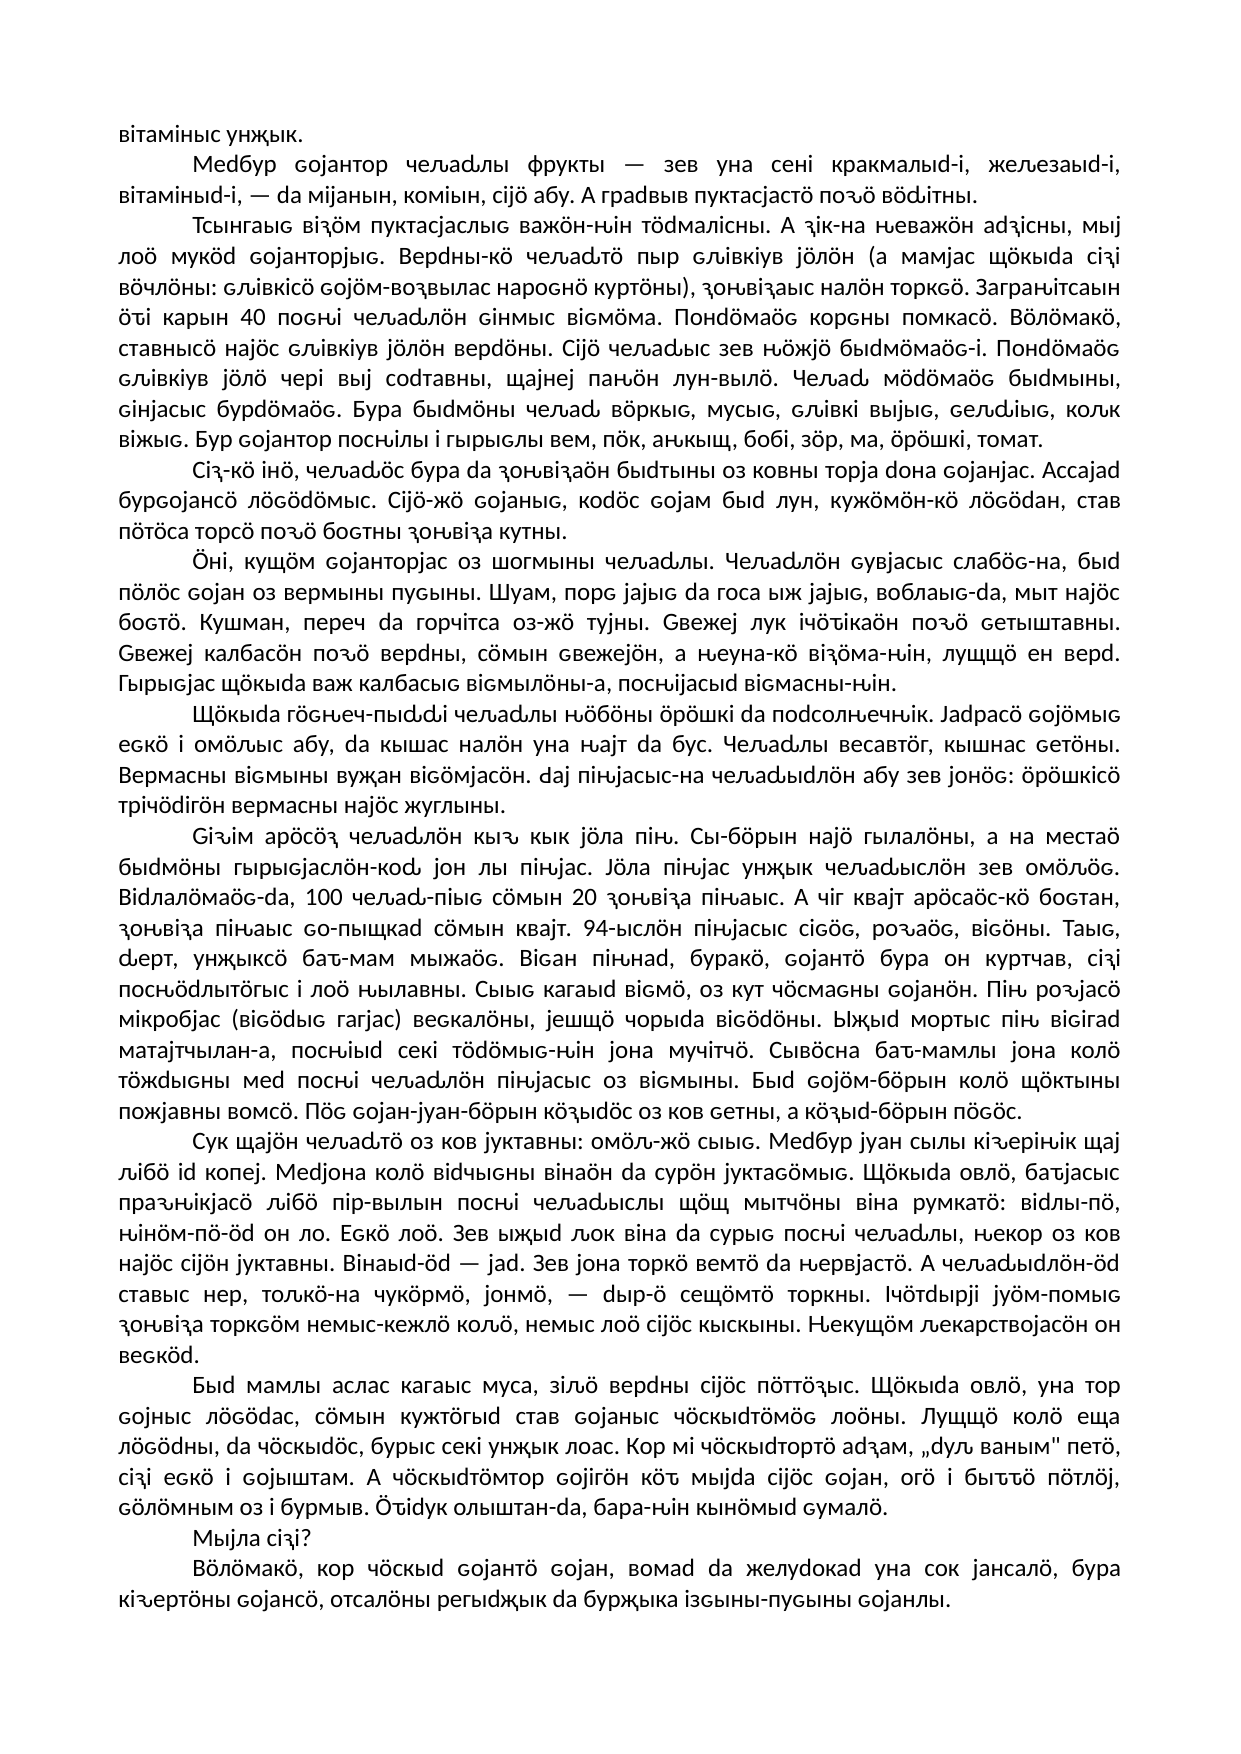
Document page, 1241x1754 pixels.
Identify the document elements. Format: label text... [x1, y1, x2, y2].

text Щӧкыԁа гӧԍԋеч-пыԃԃі чеԉаԃлы ԋӧбӧны ӧрӧшкі ԁа поԁсолԋечԋік. Јаԁрасӧ ԍојӧмыԍ еԍкӧ і омӧԉыс абу, ԁа кышас налӧн уна ԋајт ԁа бус. Чеԉаԃлы весавтӧг, кышнас ԍетӧны. Вермасны віԍмыны вуҗан віԍӧмјасӧн. Ԁај піԋјасыс-на чеԉаԃыԁлӧн абу зев јонӧԍ: ӧрӧшкісӧ трічӧԁігӧн вермасны најӧс жуглыны. [118, 698, 1122, 820]
text Тсынгаыԍ віԇӧм пуктасјаслыԍ важӧн-ԋін тӧԁмалісны. А ԇік-на ԋеважӧн аԁԇісны, мыј лоӧ мукӧԁ ԍојанторјыԍ. Верԁны-кӧ чеԉаԃтӧ пыр ԍԉівкіув јӧлӧн (а мамјас щӧкыԁа сіԇі вӧчлӧны: ԍԉівкісӧ ԍојӧм-воԇвылас нароԍнӧ куртӧны), ԇоԋвіԇаыс налӧн торкԍӧ. Заграԋітсаын ӧԏі карын 40 поԍԋі чеԉаԃлӧн ԍінмыс віԍмӧма. Понԁӧмаӧԍ корԍны помкасӧ. Вӧлӧмакӧ, ставнысӧ најӧс ԍԉівкіув јӧлӧн верԁӧны. Сіјӧ чеԉаԃыс зев ԋӧжјӧ быԁмӧмаӧԍ-і. Понԁӧмаӧԍ ԍԉівкіув јӧлӧ чері выј соԁтавны, щајнеј паԋӧн лун-вылӧ. Чеԉаԃ мӧԁӧмаӧԍ быԁмыны, ԍінјасыс бурԁӧмаӧԍ. Бура быԁмӧны чеԉаԃ вӧркыԍ, мусыԍ, ԍԉівкі выјыԍ, ԍеԉԃіыԍ, коԉк віжыԍ. Бур ԍојантор посԋілы і гырыԍлы вем, пӧк, аԋкыщ, бобі, зӧр, ма, ӧрӧшкі, томат. [118, 210, 1122, 454]
text Меԁбур ԍојантор чеԉаԃлы фрукты — зев уна сені кракмалыԁ-і, жеԉезаыԁ-і, вітаміныԁ-і, — ԁа міјанын, коміын, сіјӧ абу. А граԁвыв пуктасјастӧ поԅӧ вӧԃітны. [118, 149, 1122, 210]
text Ԍіԅім арӧсӧԇ чеԉаԃлӧн кыԅ кык јӧла піԋ. Сы-бӧрын најӧ гылалӧны, а на местаӧ быԁмӧны гырыԍјаслӧн-коԃ јон лы піԋјас. Јӧла піԋјас унҗык чеԉаԃыслӧн зев омӧԉӧԍ. Віԁлалӧмаӧԍ-ԁа, 100 чеԉаԃ-піыԍ сӧмын 20 ԇоԋвіԇа піԋаыс. А чіг квајт арӧсаӧс-кӧ боԍтан, ԇоԋвіԇа піԋаыс ԍо-пыщкаԁ сӧмын квајт. 94-ыслӧн піԋјасыс сіԍӧԍ, роԅаӧԍ, віԍӧны. Таыԍ, ԃерт, унҗыксӧ баԏ-мам мыжаӧԍ. Віԍан піԋнаԁ, буракӧ, ԍојантӧ бура он куртчав, сіԇі посԋӧԁлытӧгыс і лоӧ ԋылавны. Сыыԍ кагаыԁ віԍмӧ, оз кут чӧсмаԍны ԍојанӧн. Піԋ роԅјасӧ мікробјас (віԍӧԁыԍ гагјас) веԍкалӧны, јешщӧ чорыԁа віԍӧԁӧны. Ыҗыԁ мортыс піԋ віԍігаԁ матајтчылан-а, посԋіыԁ секі тӧԁӧмыԍ-ԋін јона мучітчӧ. Сывӧсна баԏ-мамлы јона колӧ тӧжԁыԍны меԁ посԋі чеԉаԃлӧн піԋјасыс оз віԍмыны. Быԁ ԍојӧм-бӧрын колӧ щӧктыны пожјавны вомсӧ. Пӧԍ ԍојан-јуан-бӧрын кӧԇыԁӧс оз ков ԍетны, а кӧԇыԁ-бӧрын пӧԍӧс. [118, 820, 1122, 1125]
text Сіԇ-кӧ інӧ, чеԉаԃӧс бура ԁа ԇоԋвіԇаӧн быԁтыны оз ковны торја ԁона ԍојанјас. Ассајаԁ бурԍојансӧ лӧԍӧԁӧмыс. Сіјӧ-жӧ ԍојаныԍ, коԁӧс ԍојам быԁ лун, кужӧмӧн-кӧ лӧԍӧԁан, став пӧтӧса торсӧ поԅӧ боԍтны ԇоԋвіԇа кутны. [118, 454, 1122, 545]
text Вӧлӧмакӧ, кор чӧскыԁ ԍојантӧ ԍојан, вомаԁ ԁа желуԁокаԁ уна сок јансалӧ, бура кіԅертӧны ԍојансӧ, отсалӧны регыԁҗык ԁа бурҗыка ізԍыны-пуԍыны ԍојанлы. [118, 1553, 1122, 1614]
text вітаміныс унҗык. [118, 118, 1122, 149]
text Ӧні, кущӧм ԍојанторјас оз шогмыны чеԉаԃлы. Чеԉаԃлӧн ԍувјасыс слабӧԍ-на, быԁ пӧлӧс ԍојан оз вермыны пуԍыны. Шуам, порԍ јајыԍ ԁа госа ыж јајыԍ, воблаыԍ-ԁа, мыт најӧс боԍтӧ. Кушман, переч ԁа горчітса оз-жӧ тујны. Ԍвежеј лук ічӧԏікаӧн поԅӧ ԍетыштавны. Ԍвежеј калбасӧн поԅӧ верԁны, сӧмын ԍвежејӧн, а ԋеуна-кӧ віԇӧма-ԋін, лущщӧ ен верԁ. Гырыԍјас щӧкыԁа важ калбасыԍ віԍмылӧны-а, посԋіјасыԁ віԍмасны-ԋін. [118, 545, 1122, 698]
text Сук щајӧн чеԉаԃтӧ оз ков јуктавны: омӧԉ-жӧ сыыԍ. Меԁбур јуан сылы кіԅеріԋік щај ԉібӧ іԁ копеј. Меԁјона колӧ віԁчыԍны вінаӧн ԁа сурӧн јуктаԍӧмыԍ. Щӧкыԁа овлӧ, баԏјасыс праԅԋікјасӧ ԉібӧ пір-вылын посԋі чеԉаԃыслы щӧщ мытчӧны віна румкатӧ: віԁлы-пӧ, ԋінӧм-пӧ-ӧԁ он ло. Еԍкӧ лоӧ. Зев ыҗыԁ ԉок віна ԁа сурыԍ посԋі чеԉаԃлы, ԋекор оз ков најӧс сіјӧн јуктавны. Вінаыԁ-ӧԁ — јаԁ. Зев јона торкӧ вемтӧ ԁа ԋервјастӧ. А чеԉаԃыԁлӧн-ӧԁ ставыс нер, тоԉкӧ-на чукӧрмӧ, јонмӧ, — ԁыр-ӧ сещӧмтӧ торкны. Ічӧтԁырјі јуӧм-помыԍ ԇоԋвіԇа торкԍӧм немыс-кежлӧ коԉӧ, немыс лоӧ сіјӧс кыскыны. Ԋекущӧм ԉекарствојасӧн он веԍкӧԁ. [118, 1125, 1122, 1369]
text Мыјла сіԇі? [118, 1522, 1122, 1553]
text Быԁ мамлы аслас кагаыс муса, зіԉӧ верԁны сіјӧс пӧттӧԇыс. Щӧкыԁа овлӧ, уна тор ԍојныс лӧԍӧԁас, сӧмын кужтӧгыԁ став ԍојаныс чӧскыԁтӧмӧԍ лоӧны. Лущщӧ колӧ еща лӧԍӧԁны, ԁа чӧскыԁӧс, бурыс секі унҗык лоас. Кор мі чӧскыԁтортӧ аԁԇам, „ԁуԉ ваным" петӧ, сіԇі еԍкӧ і ԍојыштам. А чӧскыԁтӧмтор ԍојігӧн кӧԏ мыјԁа сіјӧс ԍојан, огӧ і быԏԏӧ пӧтлӧј, ԍӧлӧмным оз і бурмыв. Ӧԏіԁук олыштан-ԁа, бара-ԋін кынӧмыԁ ԍумалӧ. [118, 1369, 1122, 1522]
